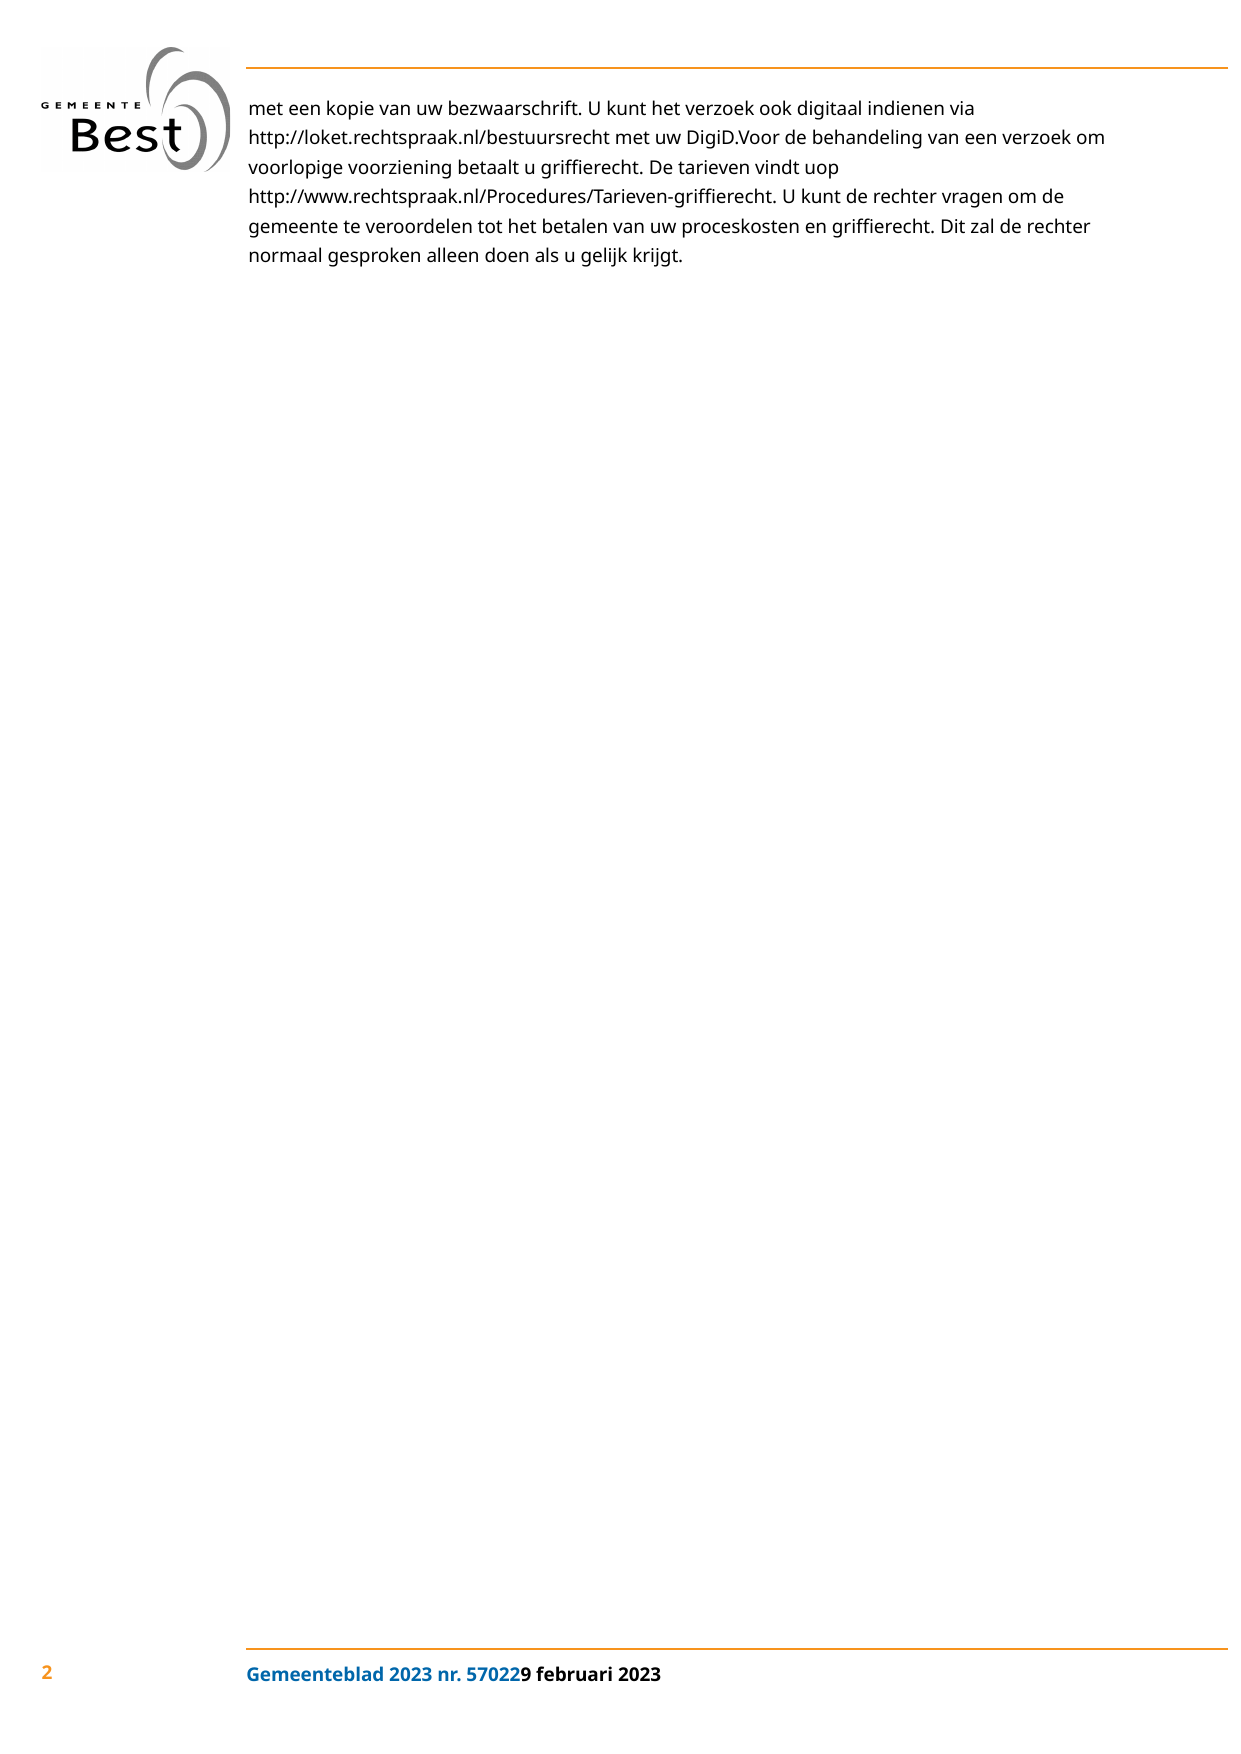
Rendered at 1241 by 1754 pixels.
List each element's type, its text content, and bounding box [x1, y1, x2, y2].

text met een kopie van uw bezwaarschrift. U kunt het verzoek ook digitaal indienen via http://loket.rechtspraak.nl/bestuursrecht met uw DigiD.Voor de behandeling van een verzoek om voorlopige voorziening betaalt u griffierecht. De tarieven vindt uop http://www.rechtspraak.nl/Procedures/Tarieven-griffierecht. U kunt de rechter vragen om de gemeente te veroordelen tot het betalen van uw proceskosten en griffierecht. Dit zal de rechter normaal gesproken alleen doen als u gelijk krijgt. [248, 95, 1152, 268]
picture [41, 47, 231, 172]
